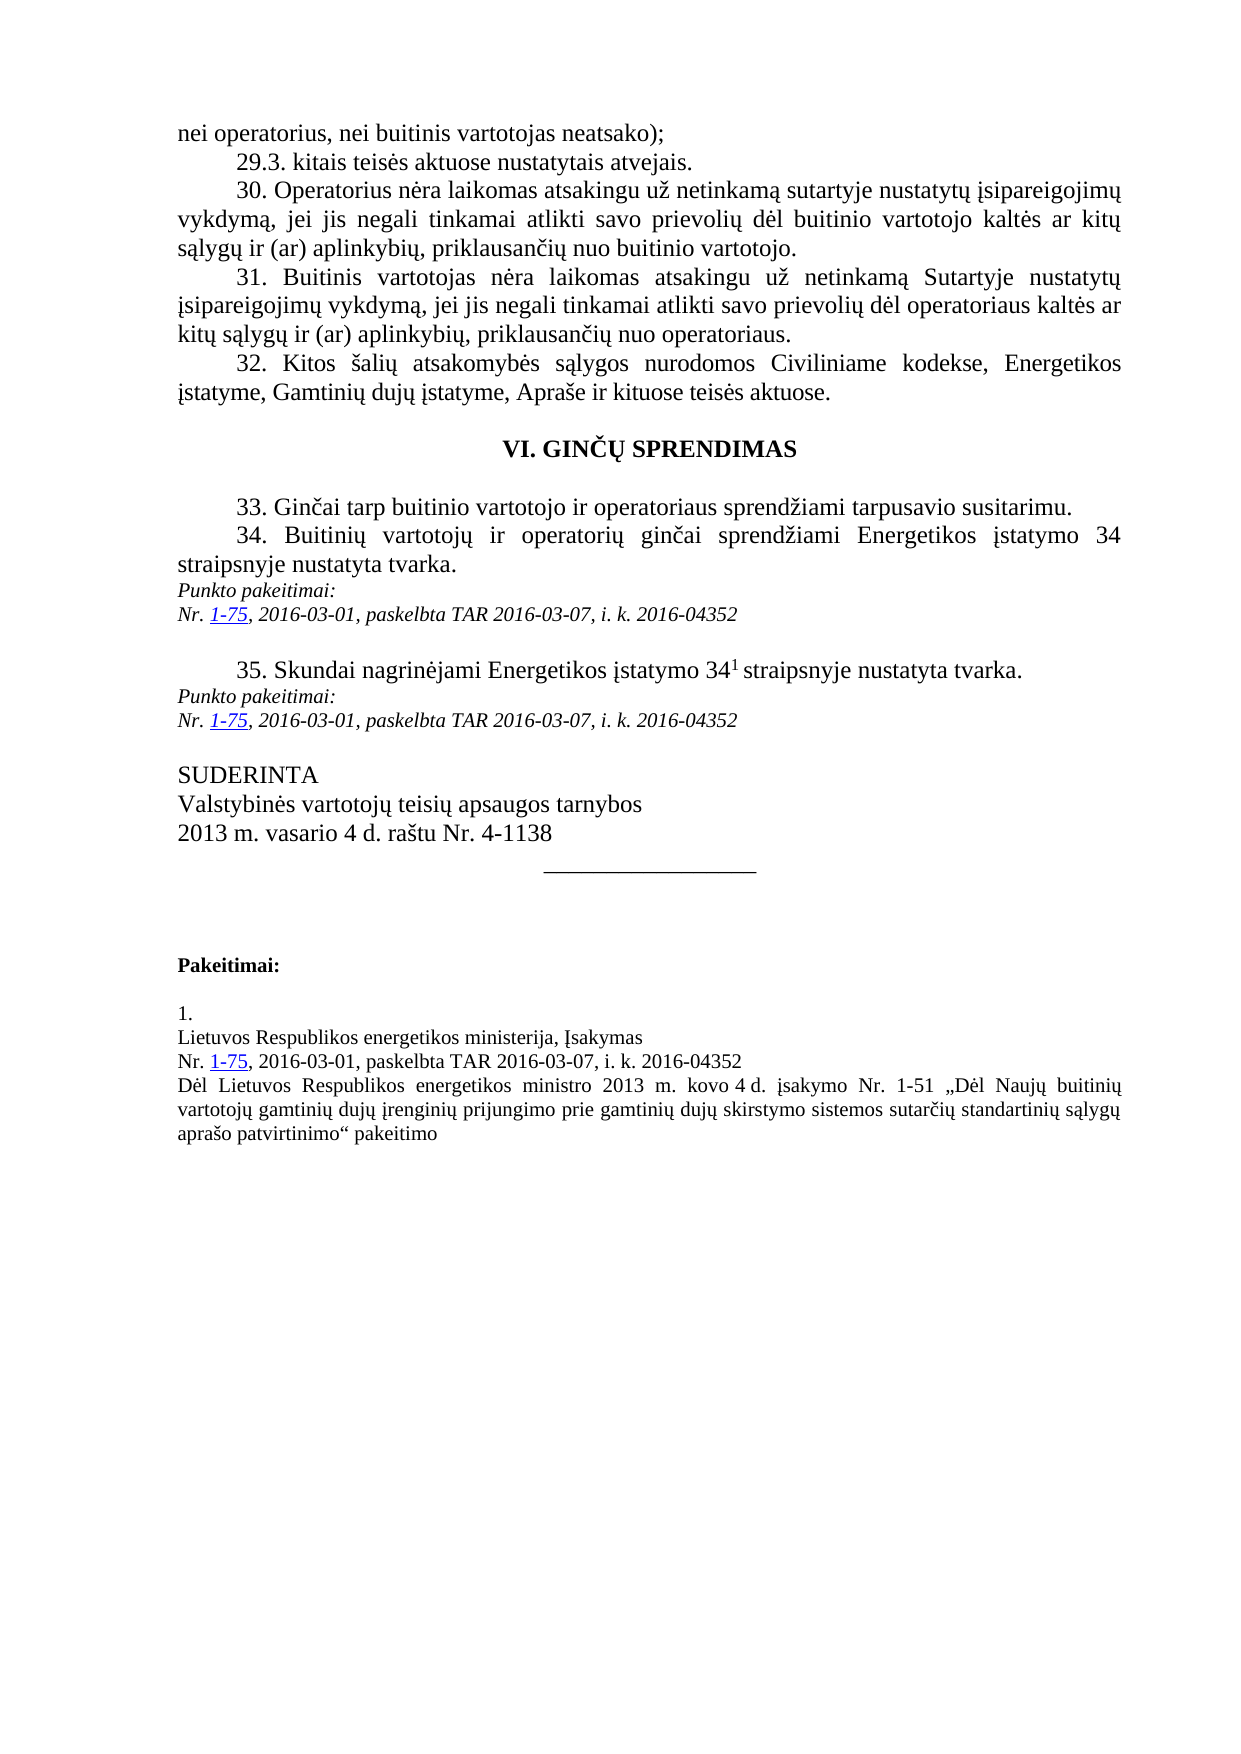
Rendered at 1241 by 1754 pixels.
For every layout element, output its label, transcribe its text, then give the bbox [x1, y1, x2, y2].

text 33. Ginčai tarp buitinio vartotojo ir operatoriaus sprendžiami tarpusavio susitarimu. [177, 492, 1122, 521]
text Pakeitimai: [177, 952, 1122, 977]
text SUDERINTA [177, 761, 1122, 789]
text Nr. 1-75, 2016-03-01, paskelbta TAR 2016-03-07, i. k. 2016-04352 [177, 708, 1122, 732]
text Lietuvos Respublikos energetikos ministerija, Įsakymas [177, 1025, 1122, 1049]
text 32. Kitos šalių atsakomybės sąlygos nurodomos Civiliniame kodekse, Energetikos įstatyme, Gamtinių dujų įstatyme, Apraše ir kituose teisės aktuose. [177, 348, 1122, 406]
text 2013 m. vasario 4 d. raštu Nr. 4-1138 [177, 818, 1122, 847]
text nei operatorius, nei buitinis vartotojas neatsako); [177, 118, 1122, 147]
text Valstybinės vartotojų teisių apsaugos tarnybos [177, 789, 1122, 818]
text Punkto pakeitimai: [177, 684, 1122, 708]
text _________________ [177, 847, 1122, 876]
text Nr. 1-75, 2016-03-01, paskelbta TAR 2016-03-07, i. k. 2016-04352 [177, 1049, 1122, 1073]
text 31. Buitinis vartotojas nėra laikomas atsakingu už netinkamą Sutartyje nustatytų įsipareigojimų vykdymą, jei jis negali tinkamai atlikti savo prievolių dėl operatoriaus kaltės ar kitų sąlygų ir (ar) aplinkybių, priklausančių nuo operatoriaus. [177, 262, 1122, 348]
text 34. Buitinių vartotojų ir operatorių ginčai sprendžiami Energetikos įstatymo 34 straipsnyje nustatyta tvarka. [177, 521, 1122, 578]
text 29.3. kitais teisės aktuose nustatytais atvejais. [177, 147, 1122, 176]
text Punkto pakeitimai: [177, 578, 1122, 602]
text Nr. 1-75, 2016-03-01, paskelbta TAR 2016-03-07, i. k. 2016-04352 [177, 602, 1122, 626]
text 1. [177, 1001, 1122, 1025]
text 30. Operatorius nėra laikomas atsakingu už netinkamą sutartyje nustatytų įsipareigojimų vykdymą, jei jis negali tinkamai atlikti savo prievolių dėl buitinio vartotojo kaltės ar kitų sąlygų ir (ar) aplinkybių, priklausančių nuo buitinio vartotojo. [177, 176, 1122, 262]
text Vi. GINČŲ SPRENDIMAS [177, 434, 1122, 463]
text Dėl Lietuvos Respublikos energetikos ministro 2013 m. kovo 4 d. įsakymo Nr. 1-51 „Dėl Naujų buitinių vartotojų gamtinių dujų įrenginių prijungimo prie gamtinių dujų skirstymo sistemos sutarčių standartinių sąlygų aprašo patvirtinimo“ pakeitimo [177, 1073, 1122, 1145]
text 35. Skundai nagrinėjami Energetikos įstatymo 341 straipsnyje nustatyta tvarka. [177, 655, 1122, 684]
